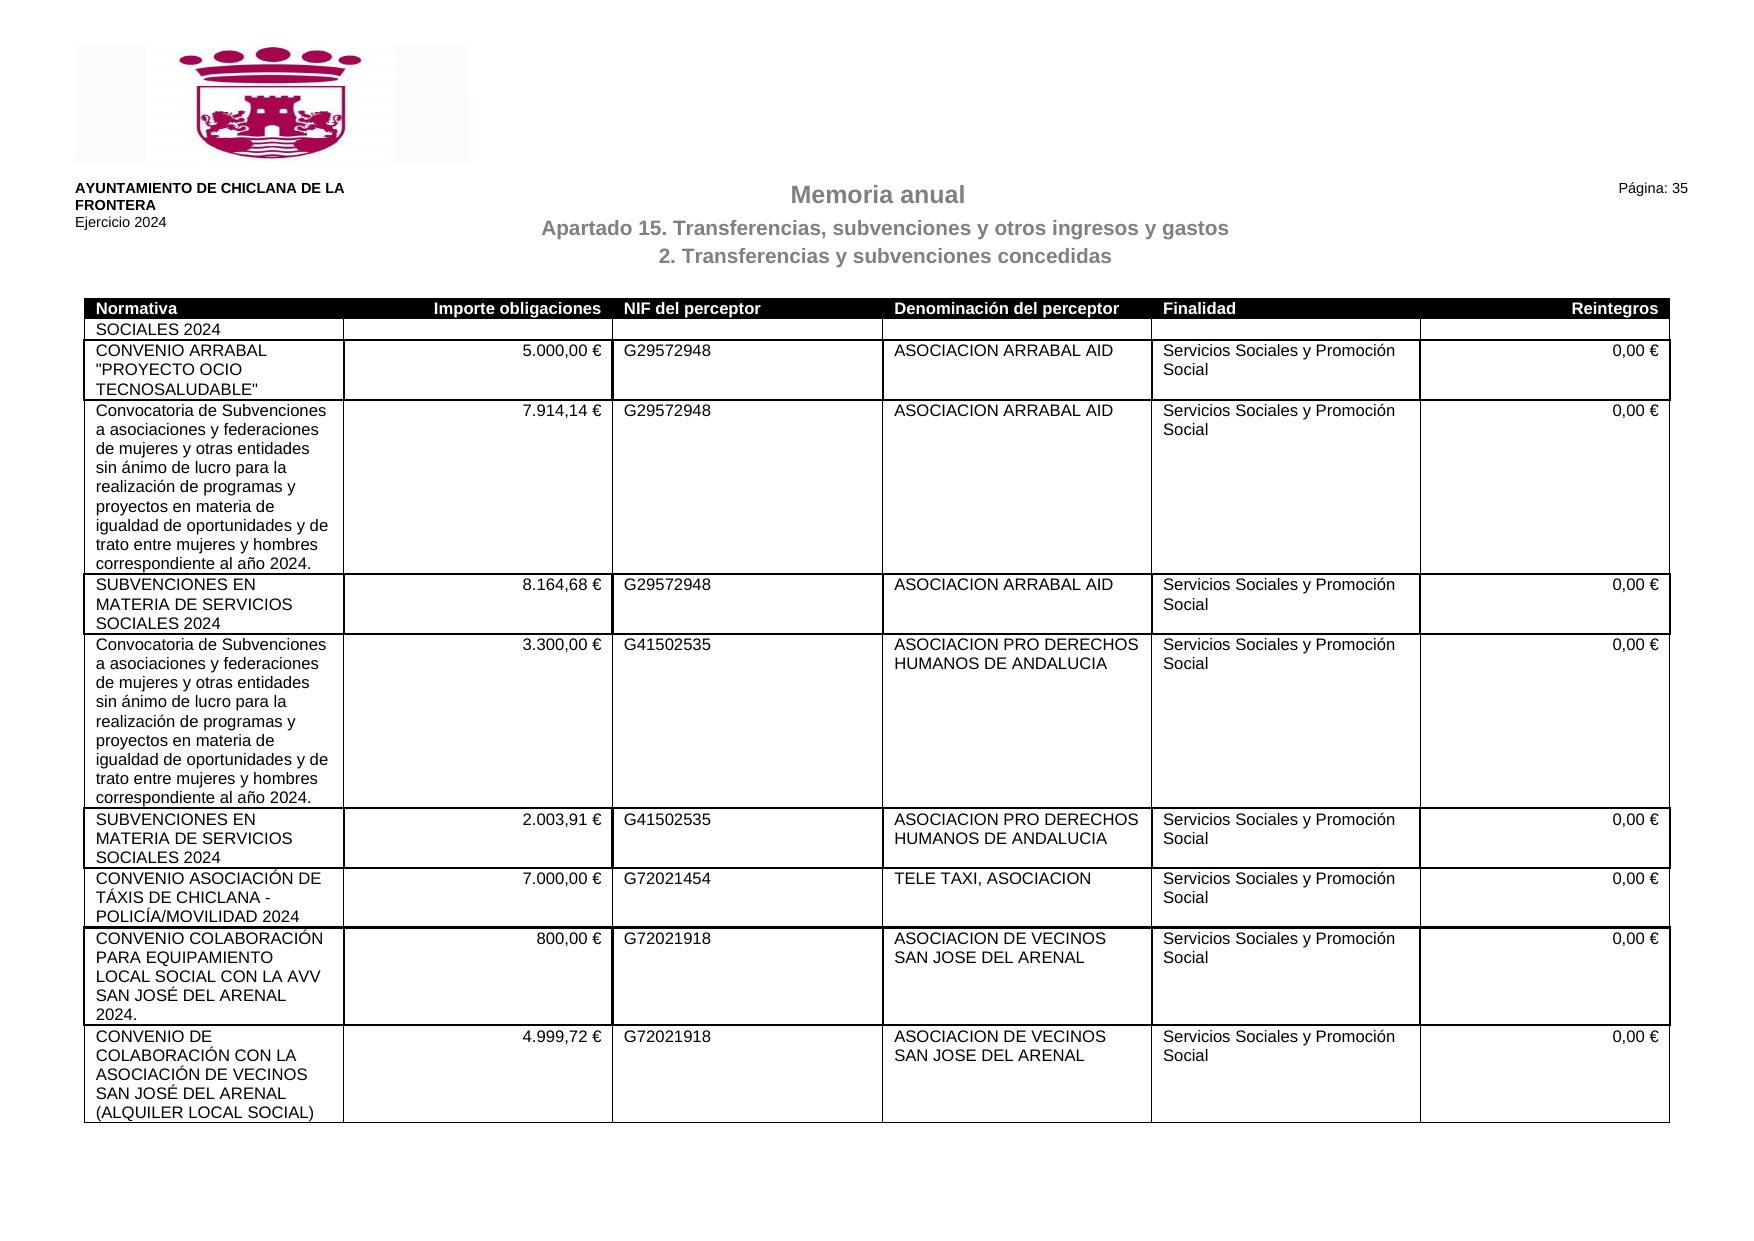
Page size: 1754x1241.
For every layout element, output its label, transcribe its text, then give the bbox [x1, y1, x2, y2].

table_header NIF del perceptor [613, 299, 882, 318]
table_cell [1421, 319, 1669, 339]
table_cell [1152, 319, 1420, 339]
table_cell Servicios Sociales y Promoción Social [1153, 809, 1419, 867]
table_cell 0,00 € [1421, 401, 1669, 573]
table_cell 7.000,00 € [344, 869, 612, 926]
table_cell Servicios Sociales y Promoción Social [1152, 635, 1420, 807]
table_cell SOCIALES 2024 [85, 319, 343, 339]
table_cell Convocatoria de Subvenciones a asociaciones y federaciones de mujeres y otras entidades sin ánimo de lucro para la realización de programas y proyectos en materia de igualdad de oportunidades y de trato entre mujeres y hombres correspondiente al año 2024. [85, 401, 343, 573]
table_cell 0,00 € [1421, 1026, 1669, 1122]
table_cell G29572948 [614, 341, 882, 398]
table_cell G41502535 [613, 635, 882, 807]
table_cell Servicios Sociales y Promoción Social [1152, 401, 1420, 573]
table_cell 5.000,00 € [345, 341, 611, 398]
table_cell Servicios Sociales y Promoción Social [1153, 575, 1419, 633]
table_cell CONVENIO COLABORACIÓN PARA EQUIPAMIENTO LOCAL SOCIAL CON LA AVV SAN JOSÉ DEL ARENAL 2024. [85, 929, 343, 1024]
table_cell [344, 319, 612, 339]
table_cell ASOCIACION ARRABAL AID [884, 341, 1151, 398]
table_cell ASOCIACION PRO DERECHOS HUMANOS DE ANDALUCIA [883, 635, 1151, 807]
table_cell G72021918 [613, 1026, 882, 1122]
table_cell CONVENIO ARRABAL "PROYECTO OCIO TECNOSALUDABLE" [85, 341, 343, 398]
table_cell G41502535 [614, 809, 882, 867]
table_cell 0,00 € [1421, 929, 1669, 1024]
table_header Denominación del perceptor [883, 299, 1151, 318]
table_cell G29572948 [614, 575, 882, 633]
table_cell 0,00 € [1421, 869, 1669, 926]
table_cell 0,00 € [1421, 809, 1669, 867]
table_cell ASOCIACION DE VECINOS SAN JOSE DEL ARENAL [884, 929, 1151, 1024]
table_cell 0,00 € [1421, 575, 1669, 633]
table_cell 0,00 € [1421, 341, 1669, 398]
table_cell CONVENIO DE COLABORACIÓN CON LA ASOCIACIÓN DE VECINOS SAN JOSÉ DEL ARENAL (ALQUILER LOCAL SOCIAL) [85, 1026, 343, 1122]
picture [75, 44, 469, 163]
table_cell 3.300,00 € [344, 635, 612, 807]
table_cell Servicios Sociales y Promoción Social [1152, 869, 1420, 926]
table_cell CONVENIO ASOCIACIÓN DE TÁXIS DE CHICLANA -POLICÍA/MOVILIDAD 2024 [85, 869, 343, 926]
table_cell 4.999,72 € [344, 1026, 612, 1122]
table_header Normativa [85, 299, 343, 318]
table_cell G72021918 [614, 929, 882, 1024]
table_cell SUBVENCIONES EN MATERIA DE SERVICIOS SOCIALES 2024 [85, 809, 343, 867]
table_cell [883, 319, 1151, 339]
table_cell Servicios Sociales y Promoción Social [1153, 341, 1419, 398]
table_cell ASOCIACION PRO DERECHOS HUMANOS DE ANDALUCIA [884, 809, 1151, 867]
table_cell ASOCIACION ARRABAL AID [883, 401, 1151, 573]
table_cell 0,00 € [1421, 635, 1669, 807]
table_cell Convocatoria de Subvenciones a asociaciones y federaciones de mujeres y otras entidades sin ánimo de lucro para la realización de programas y proyectos en materia de igualdad de oportunidades y de trato entre mujeres y hombres correspondiente al año 2024. [85, 635, 343, 807]
table_cell 800,00 € [345, 929, 611, 1024]
table_header Importe obligaciones [344, 299, 612, 318]
table_cell ASOCIACION DE VECINOS SAN JOSE DEL ARENAL [883, 1026, 1151, 1122]
table_cell TELE TAXI, ASOCIACION [883, 869, 1151, 926]
table_header Finalidad [1152, 299, 1420, 318]
table_cell G29572948 [613, 401, 882, 573]
table_cell G72021454 [613, 869, 882, 926]
table_cell SUBVENCIONES EN MATERIA DE SERVICIOS SOCIALES 2024 [85, 575, 343, 633]
table_cell 2.003,91 € [345, 809, 611, 867]
table_cell Servicios Sociales y Promoción Social [1152, 1026, 1420, 1122]
table_cell Servicios Sociales y Promoción Social [1153, 929, 1419, 1024]
table_header Reintegros [1421, 299, 1669, 318]
table_cell 8.164,68 € [345, 575, 611, 633]
table_cell ASOCIACION ARRABAL AID [884, 575, 1151, 633]
table_cell 7.914,14 € [344, 401, 612, 573]
table_cell [613, 319, 882, 339]
